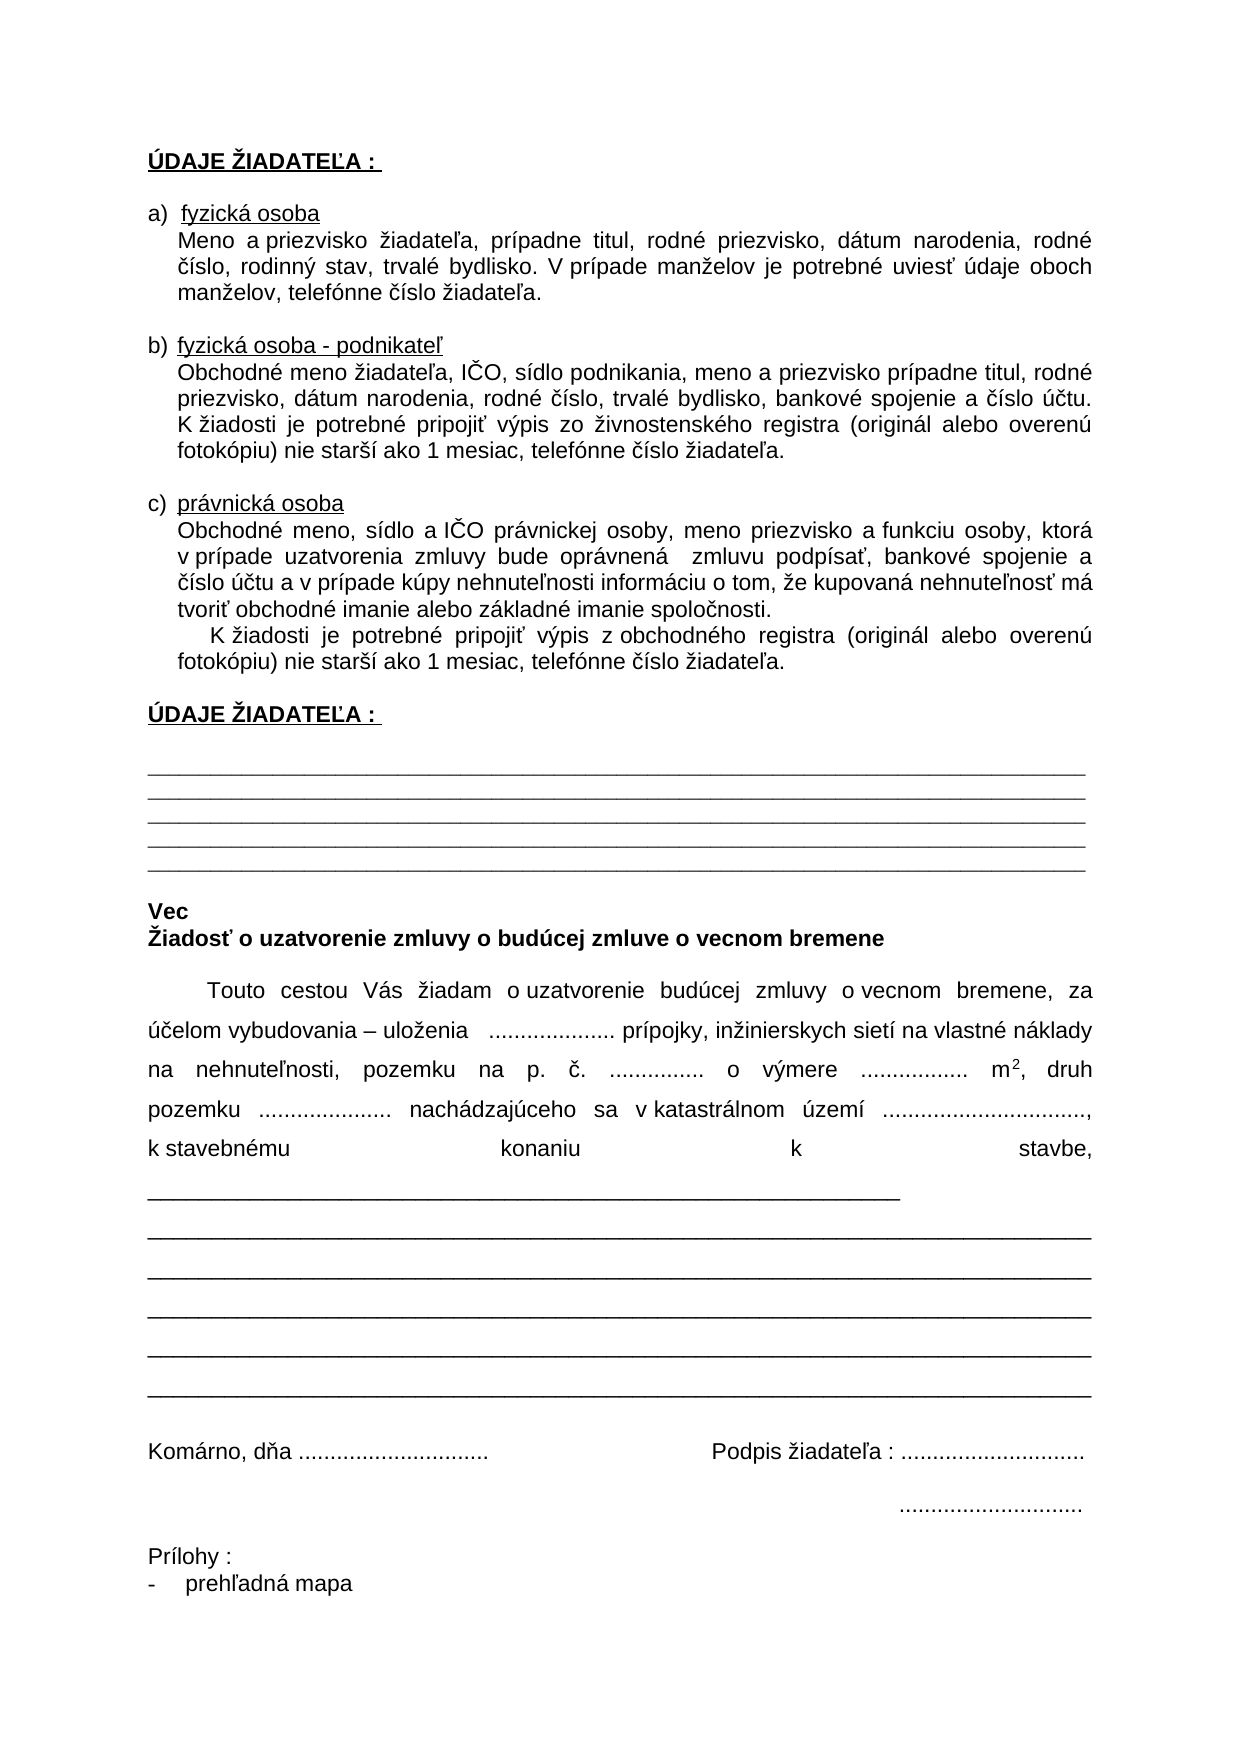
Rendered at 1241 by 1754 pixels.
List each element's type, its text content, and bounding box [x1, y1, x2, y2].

text Obchodné meno žiadateľa, IČO, sídlo podnikania, meno a priezvisko prípadne titul, rodné priezvisko, dátum narodenia, rodné číslo, trvalé bydlisko, bankové spojenie a číslo účtu. K žiadosti je potrebné pripojiť výpis zo živnostenského registra (originál alebo overenú fotokópiu) nie starší ako 1 mesiac, telefónne číslo žiadateľa. [177, 358, 1093, 464]
text ............................. [148, 1491, 1093, 1517]
text K žiadosti je potrebné pripojiť výpis z obchodného registra (originál alebo overenú fotokópiu) nie starší ako 1 mesiac, telefónne číslo žiadateľa. [148, 622, 1093, 675]
list fyzická osoba - podnikateľ [148, 332, 1093, 358]
text Komárno, dňa .............................. Podpis žiadateľa : ............................. [148, 1438, 1093, 1464]
text Obchodné meno, sídlo a IČO právnickej osoby, meno priezvisko a funkciu osoby, ktorá v prípade uzatvorenia zmluvy bude oprávnená zmluvu podpísať, bankové spojenie a číslo účtu a v prípade kúpy nehnuteľnosti informáciu o tom, že kupovaná nehnuteľnosť má tvoriť obchodné imanie alebo základné imanie spoločnosti. [177, 517, 1093, 622]
text Vec [148, 898, 1093, 924]
text Prílohy : [148, 1543, 1093, 1569]
text Žiadosť o uzatvorenie zmluvy o budúcej zmluve o vecnom bremene [148, 924, 1093, 951]
text Touto cestou Vás žiadam o uzatvorenie budúcej zmluvy o vecnom bremene, za účelom vybudovania – uloženia .................... prípojky, inžinierskych sietí na vlastné náklady na nehnuteľnosti, pozemku na p. č. ............... o výmere ................. m2, druh pozemku ..................... nachádzajúceho sa v katastrálnom území ................................, k stavebnému konaniu k stavbe, ___________________________________________________________ __________________________________________________________________________________________________________________________________________________________________________________________________________________________________________________________________________________________________________________________________________________________________________________ [148, 977, 1093, 1398]
list právnická osoba [148, 490, 1093, 517]
text ÚDAJE ŽIADATEĽA : [148, 701, 1093, 727]
text __________________________________________________________________________________________________________________________________________________________________________________________________________________________________________________________________________________________________________________________________________________________________________________________________________________________________________________________________ [148, 754, 1093, 874]
text Meno a priezvisko žiadateľa, prípadne titul, rodné priezvisko, dátum narodenia, rodné číslo, rodinný stav, trvalé bydlisko. V prípade manželov je potrebné uviesť údaje oboch manželov, telefónne číslo žiadateľa. [177, 227, 1093, 306]
text a) fyzická osoba [148, 200, 1093, 227]
list prehľadná mapa [148, 1569, 1093, 1596]
text ÚDAJE ŽIADATEĽA : [148, 148, 1093, 174]
